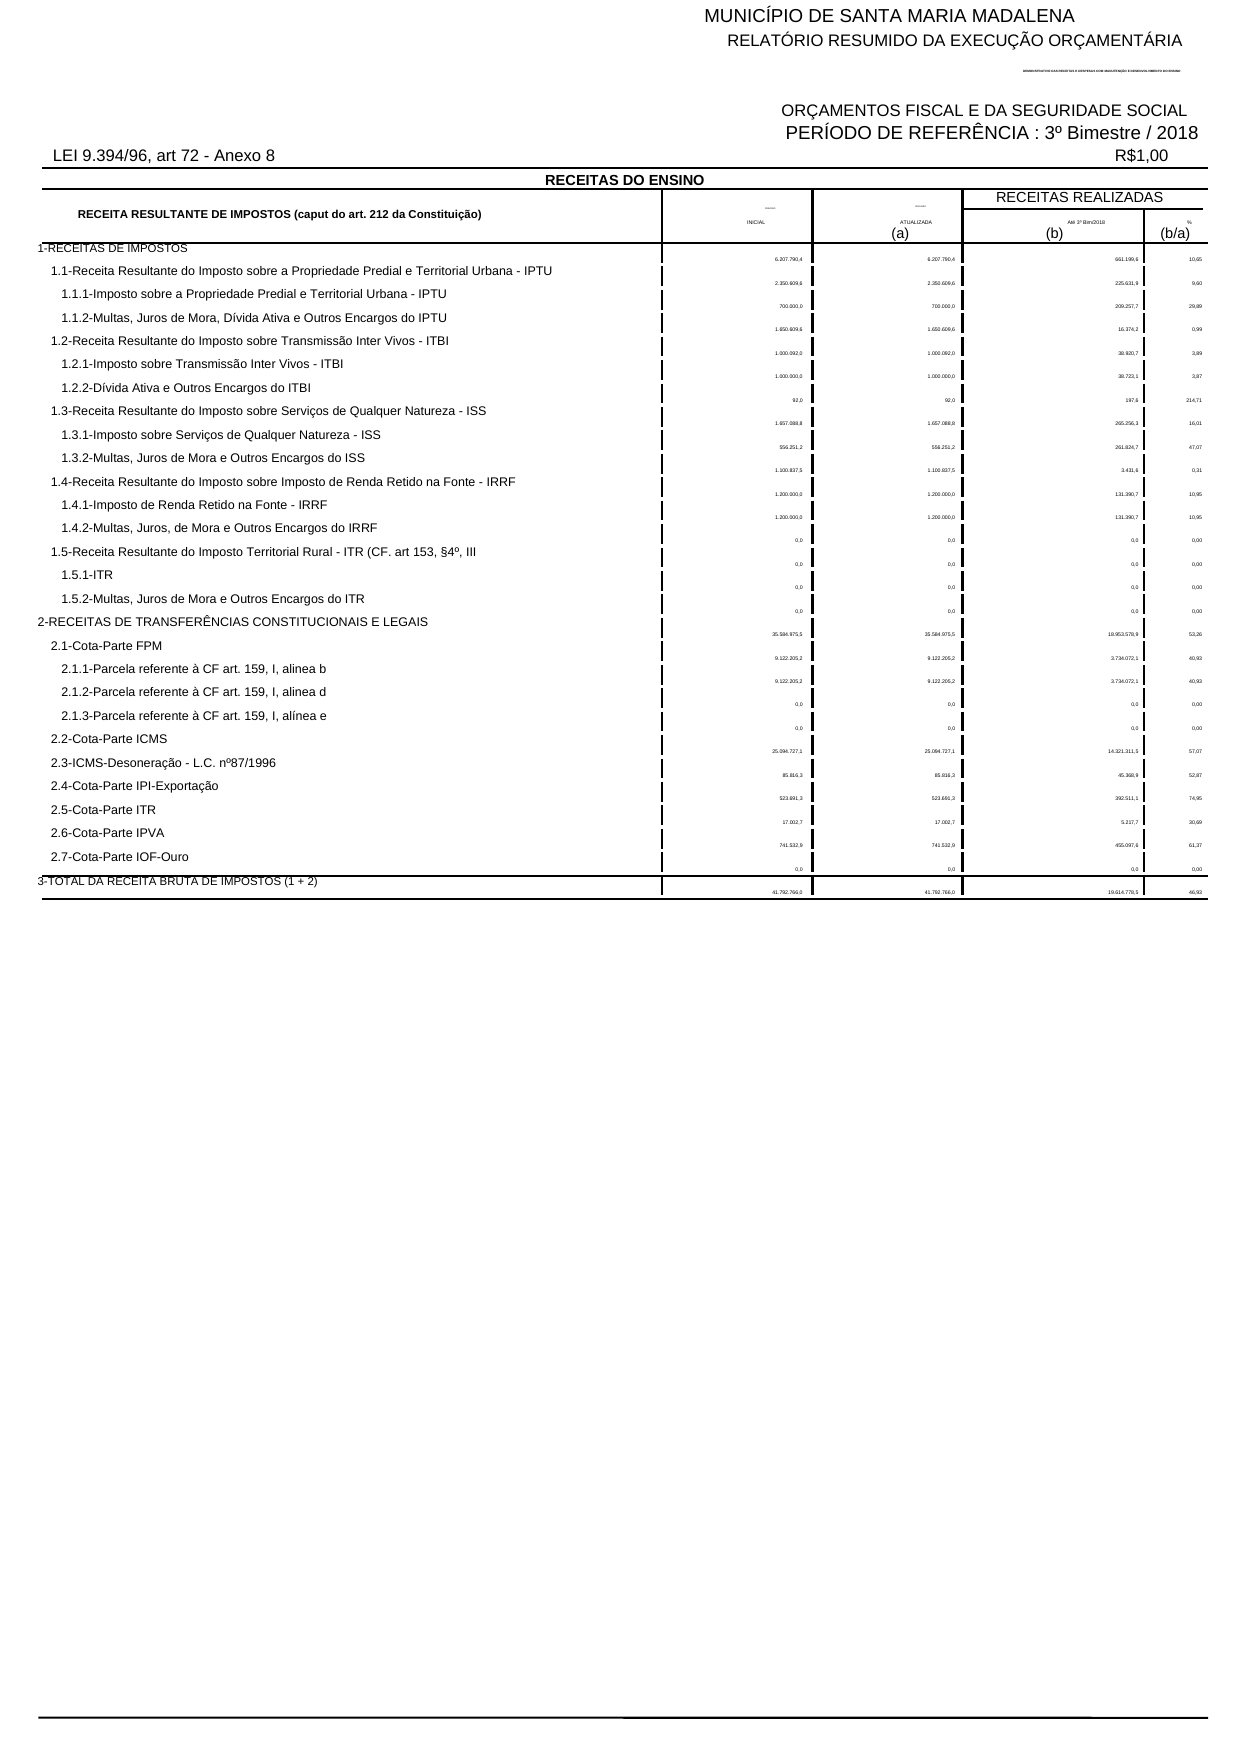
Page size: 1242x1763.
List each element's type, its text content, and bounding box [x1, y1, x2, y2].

table_cell [663, 571, 811, 582]
table_cell 0,00 [1145, 700, 1203, 708]
table_cell [1145, 290, 1203, 301]
table_cell [963, 731, 1143, 735]
table_cell 1.2-Receita Resultante do Imposto sobre Transmissão Inter Vivos - ITBI [42, 333, 662, 348]
table_cell 3,87 [1145, 371, 1203, 380]
table_cell 0,0 [964, 559, 1143, 567]
table_cell [663, 360, 811, 371]
table_cell [663, 688, 811, 699]
table_cell 1.200.000,0 [814, 512, 961, 520]
table_cell 46,93 [1145, 887, 1203, 895]
table_cell [963, 497, 1143, 501]
table_cell 1.650.609,6 [663, 325, 811, 333]
table_cell 85.816,3 [814, 770, 961, 778]
table_cell [663, 712, 811, 723]
table_cell [1203, 290, 1208, 301]
table_cell 1.000.000,0 [663, 371, 811, 380]
table_cell 741.532,9 [814, 840, 961, 848]
table_cell 2-RECEITAS DE TRANSFERÊNCIAS CONSTITUCIONAIS E LEGAIS [38, 614, 662, 629]
table_cell 3.734.072,1 [964, 676, 1143, 684]
table_cell [1203, 536, 1208, 544]
table_cell [1203, 301, 1208, 309]
table_cell [964, 430, 1143, 442]
table_cell [38, 290, 42, 301]
table_cell [38, 477, 42, 489]
table_cell 1.5-Receita Resultante do Imposto Territorial Rural - ITR (CF. art 153, §4º, III [42, 544, 662, 559]
table_cell 3-TOTAL DA RECEITA BRUTA DE IMPOSTOS (1 + 2) [38, 875, 661, 887]
table_cell [1203, 770, 1208, 778]
table_cell [963, 403, 1143, 407]
table_cell [1203, 629, 1208, 638]
table_cell 0,0 [663, 559, 811, 567]
table_cell 700.000,0 [814, 301, 961, 309]
table_cell [42, 653, 661, 661]
table_cell [38, 852, 42, 864]
table_cell [1203, 735, 1208, 746]
table_cell [1144, 403, 1203, 407]
table_cell [1203, 384, 1208, 395]
table_cell 6.207.790,4 [663, 254, 811, 263]
table_cell [663, 454, 811, 465]
table_cell 1.5.2-Multas, Juros de Mora e Outros Encargos do ITR [42, 591, 662, 606]
table_cell 1.2.1-Imposto sobre Transmissão Inter Vivos - ITBI [42, 356, 662, 371]
table_cell [1203, 169, 1208, 188]
text PERÍODO DE REFERÊNCIA : 3º Bimestre / 2018 [785, 122, 1208, 143]
table_cell 0,00 [1145, 723, 1203, 731]
table_cell 0,00 [1145, 606, 1203, 614]
table_cell [42, 418, 661, 427]
table_cell [814, 688, 961, 699]
table_cell [1145, 407, 1203, 418]
table_header [662, 144, 812, 165]
table_cell [38, 782, 42, 793]
table_cell [1145, 759, 1203, 770]
table_cell [38, 188, 42, 206]
table_cell [964, 735, 1143, 746]
table_cell 0,99 [1145, 325, 1203, 333]
table_cell [1203, 244, 1208, 254]
table_cell 0,0 [964, 723, 1143, 731]
table_cell 10,95 [1145, 489, 1203, 497]
table_cell 2.6-Cota-Parte IPVA [42, 825, 662, 840]
table_cell [814, 782, 961, 793]
table_cell 131.390,7 [964, 512, 1143, 520]
table_cell [1145, 313, 1203, 324]
table_cell [1203, 210, 1208, 220]
table_cell [814, 454, 961, 465]
table_cell [963, 356, 1143, 360]
table_cell 9.122.205,2 [814, 676, 961, 684]
table_cell [1145, 244, 1203, 254]
table_cell 0,0 [663, 864, 811, 872]
table_cell [1203, 266, 1208, 278]
table_cell [663, 524, 811, 536]
table_cell 197,6 [964, 395, 1143, 403]
table_cell 53,26 [1145, 629, 1203, 638]
table_cell 1.657.088,8 [814, 418, 961, 427]
table_cell 74,95 [1145, 793, 1203, 802]
table_cell [1203, 430, 1208, 442]
table_cell [1145, 266, 1203, 278]
table_cell 10,95 [1145, 512, 1203, 520]
table_cell [1203, 454, 1208, 465]
table_cell 556.251,2 [663, 442, 811, 450]
table_cell 392.511,1 [964, 793, 1143, 802]
table_cell [42, 301, 661, 309]
table_cell 45.368,9 [964, 770, 1143, 778]
table_cell 2.1-Cota-Parte FPM [42, 638, 662, 653]
table_cell 16,01 [1145, 418, 1203, 427]
table_cell [814, 360, 961, 371]
table_cell [1145, 477, 1203, 489]
table_cell [1203, 407, 1208, 418]
table_cell [38, 313, 42, 324]
table_cell 0,0 [964, 864, 1143, 872]
table_cell 40,93 [1145, 653, 1203, 661]
table_cell 2.5-Cota-Parte ITR [42, 802, 662, 817]
table_cell [42, 395, 661, 403]
table_cell [1203, 348, 1208, 356]
table_cell [964, 244, 1143, 254]
table_cell [1145, 618, 1203, 629]
table_cell [42, 629, 661, 638]
table_cell [662, 708, 812, 712]
table_cell [1144, 661, 1203, 665]
table_cell [38, 384, 42, 395]
table_cell [1145, 829, 1203, 840]
table_cell [1203, 418, 1208, 427]
table_cell [964, 454, 1143, 465]
table_cell 30,69 [1145, 817, 1203, 825]
table_cell [813, 661, 962, 665]
table_cell [42, 190, 661, 206]
table_cell 1.1.1-Imposto sobre a Propriedade Predial e Territorial Urbana - IPTU [42, 286, 662, 301]
table_cell [38, 430, 42, 442]
table_cell [813, 520, 962, 524]
table_cell [42, 465, 661, 473]
table_cell [38, 407, 42, 418]
table_cell 0,0 [814, 700, 961, 708]
table_cell 0,0 [663, 723, 811, 731]
table_cell [814, 290, 961, 301]
table_cell [1203, 371, 1208, 380]
table_cell [662, 403, 812, 407]
table_cell 17.002,7 [814, 817, 961, 825]
table_cell [1145, 665, 1203, 676]
table_cell 92,0 [663, 395, 811, 403]
table_cell [1203, 360, 1208, 371]
table_cell [964, 290, 1143, 301]
table_cell [964, 712, 1143, 723]
table_cell [662, 450, 812, 454]
table_cell 1.657.088,8 [663, 418, 811, 427]
table_cell [1203, 524, 1208, 536]
table_cell [814, 759, 961, 770]
table_cell 261.824,7 [964, 442, 1143, 450]
table_cell 556.251,2 [814, 442, 961, 450]
table_cell [42, 746, 661, 755]
table_cell 6.207.790,4 [814, 254, 961, 263]
table_cell [479, 210, 661, 220]
table_cell 2.350.609,6 [814, 278, 961, 286]
table_cell [663, 852, 811, 864]
table_cell [1145, 852, 1203, 864]
table_cell [1203, 688, 1208, 699]
table_cell [1203, 465, 1208, 473]
table_cell [663, 594, 811, 606]
table_cell 2.2-Cota-Parte ICMS [42, 731, 662, 746]
table_cell 14.321.311,5 [964, 746, 1143, 755]
table_cell 41.792.766,0 [814, 887, 961, 895]
table_cell 35.584.975,5 [663, 629, 811, 638]
table_cell [1144, 356, 1203, 360]
table_cell [663, 430, 811, 442]
table_cell 2.7-Cota-Parte IOF-Ouro [42, 849, 662, 864]
table_cell [814, 407, 961, 418]
table_cell (b/a) [1145, 225, 1208, 242]
table_cell 0,0 [663, 536, 811, 544]
table_cell 3,89 [1145, 348, 1203, 356]
table_cell [42, 489, 661, 497]
table_cell [814, 501, 961, 512]
table_cell 29,89 [1145, 301, 1203, 309]
table_cell [813, 356, 962, 360]
table_cell [1144, 778, 1203, 782]
table_cell [1203, 723, 1208, 731]
table_cell [964, 852, 1143, 864]
table_cell [813, 497, 962, 501]
table_cell [813, 333, 962, 337]
table_cell [1203, 618, 1208, 629]
table_cell [663, 266, 811, 278]
table_cell [964, 688, 1143, 699]
table_cell [1203, 512, 1208, 520]
table_cell 209.257,7 [964, 301, 1143, 309]
table_cell [813, 286, 962, 290]
text MUNICÍPIO DE SANTA MARIA MADALENA [704, 5, 1208, 26]
table_cell [963, 661, 1143, 665]
table_cell [663, 225, 811, 242]
table_cell [1145, 877, 1203, 887]
table_cell [663, 190, 811, 206]
table_cell 523.691,3 [814, 793, 961, 802]
table_cell 0,31 [1145, 465, 1203, 473]
table_cell [1145, 384, 1203, 395]
table_cell [38, 225, 42, 242]
table_cell [38, 454, 42, 465]
table_cell RECEITAS DO ENSINO [42, 169, 812, 188]
table_cell [1145, 454, 1203, 465]
table_cell [42, 840, 661, 848]
table_cell [1144, 708, 1203, 712]
table_cell [42, 225, 661, 242]
table_cell [42, 512, 661, 520]
table_cell [1203, 805, 1208, 817]
table_cell 0,0 [814, 864, 961, 872]
table_cell [813, 450, 962, 454]
table_cell 47,07 [1145, 442, 1203, 450]
table_cell 1.5.1-ITR [42, 567, 662, 582]
table_cell [38, 501, 42, 512]
table_cell [1203, 887, 1208, 895]
table_cell [663, 665, 811, 676]
table_cell 455.097,6 [964, 840, 1143, 848]
table_cell [964, 313, 1143, 324]
table_cell 25.094.727,1 [814, 746, 961, 755]
table_cell [1203, 313, 1208, 324]
table_cell 1.3-Receita Resultante do Imposto sobre Serviços de Qualquer Natureza - ISS [42, 403, 662, 418]
table_cell 0,0 [663, 700, 811, 708]
table_cell [1203, 548, 1208, 559]
table_cell [1203, 278, 1208, 286]
table_cell [38, 266, 42, 278]
table_cell [1145, 524, 1203, 536]
table_cell [662, 661, 812, 665]
table_cell [42, 770, 661, 778]
table_cell [1203, 665, 1208, 676]
table_cell [1203, 325, 1208, 333]
table_cell 1.650.609,6 [814, 325, 961, 333]
table_cell [42, 536, 661, 544]
table_cell 19.614.778,5 [964, 887, 1143, 895]
table_cell [38, 548, 42, 559]
table_cell 85.816,3 [663, 770, 811, 778]
table_cell [38, 712, 42, 723]
table_cell [1203, 641, 1208, 653]
table_cell (caput do art. 212 da Constituição) [296, 210, 479, 220]
table_cell [38, 167, 42, 188]
table_cell 0,0 [814, 536, 961, 544]
table_cell [663, 407, 811, 418]
table_cell 700.000,0 [663, 301, 811, 309]
table_cell [38, 735, 42, 746]
table_cell [38, 524, 42, 536]
table_cell [814, 665, 961, 676]
table_cell [963, 286, 1143, 290]
table_cell [814, 190, 961, 206]
table_cell 3.431,6 [964, 465, 1143, 473]
table_cell [663, 384, 811, 395]
table_cell 41.792.766,0 [663, 887, 811, 895]
table_cell [42, 348, 661, 356]
table_cell [1203, 442, 1208, 450]
table_cell 1.100.837,5 [663, 465, 811, 473]
table_cell [964, 384, 1143, 395]
table_cell [1144, 286, 1203, 290]
table_cell 741.532,9 [663, 840, 811, 848]
table_cell 10,65 [1145, 254, 1203, 263]
table_cell [42, 325, 661, 333]
table_cell [1145, 735, 1203, 746]
table_cell 523.691,3 [663, 793, 811, 802]
table_cell 0,00 [1145, 583, 1203, 591]
table_cell [38, 337, 42, 348]
table_cell [814, 594, 961, 606]
table_cell 18.953.578,9 [964, 629, 1143, 638]
table_cell INICIAL [663, 220, 811, 225]
table_cell [814, 735, 961, 746]
table_cell 1.000.092,0 [814, 348, 961, 356]
table_cell [814, 266, 961, 278]
table_cell [662, 286, 812, 290]
table_cell [963, 825, 1143, 829]
table_cell [1203, 793, 1208, 802]
table_cell 9.122.205,2 [663, 653, 811, 661]
table_cell [662, 356, 812, 360]
table_cell [1203, 852, 1208, 864]
table_cell [663, 244, 811, 254]
table_cell [663, 641, 811, 653]
table_cell [964, 759, 1143, 770]
table_cell 1.1-Receita Resultante do Imposto sobre a Propriedade Predial e Territorial Urbana - IPTU [42, 263, 662, 278]
table_cell [964, 665, 1143, 676]
table_cell [42, 864, 661, 872]
table_cell [964, 477, 1143, 489]
table_cell [963, 778, 1143, 782]
table_cell 0,0 [814, 606, 961, 614]
table_cell 0,0 [964, 700, 1143, 708]
table_cell [813, 614, 962, 618]
table_cell [662, 614, 812, 618]
table_cell [663, 829, 811, 840]
table_cell 131.390,7 [964, 489, 1143, 497]
table_cell [963, 520, 1143, 524]
table_cell 214,71 [1145, 395, 1203, 403]
table_cell [1145, 571, 1203, 582]
table_cell 1.200.000,0 [663, 512, 811, 520]
table_cell [964, 360, 1143, 371]
table_cell [663, 501, 811, 512]
table_cell 1.100.837,5 [814, 465, 961, 473]
table_cell [663, 618, 811, 629]
table_cell [1144, 567, 1203, 571]
table_cell [663, 477, 811, 489]
table_cell [814, 384, 961, 395]
table_cell [964, 210, 1143, 220]
table_cell [1203, 477, 1208, 489]
table_cell [964, 548, 1143, 559]
table_cell [1203, 759, 1208, 770]
table_cell [38, 641, 42, 653]
table_cell [42, 606, 661, 614]
table_cell [1145, 782, 1203, 793]
table_cell 0,0 [964, 606, 1143, 614]
table_cell [42, 817, 661, 825]
table_cell [1203, 700, 1208, 708]
table_cell [963, 169, 1143, 188]
table_cell [1203, 337, 1208, 348]
table_cell 2.350.609,6 [663, 278, 811, 286]
table_cell [814, 337, 961, 348]
table_cell [663, 759, 811, 770]
table_cell [964, 524, 1143, 536]
table_cell [663, 782, 811, 793]
table_cell [964, 618, 1143, 629]
table_cell 265.256,3 [964, 418, 1143, 427]
table_cell [1144, 497, 1203, 501]
table_cell 9.122.205,2 [814, 653, 961, 661]
table_cell [814, 805, 961, 817]
table_cell [814, 313, 961, 324]
table_cell 1.2.2-Dívida Ativa e Outros Encargos do ITBI [42, 380, 662, 395]
table_cell [1144, 825, 1203, 829]
table_cell 0,00 [1145, 864, 1203, 872]
table_cell 1-RECEITAS DE IMPOSTOS [38, 242, 661, 254]
table_cell [814, 829, 961, 840]
table_cell [38, 571, 42, 582]
table_cell [964, 641, 1143, 653]
table_cell [42, 278, 661, 286]
table_cell 52,87 [1145, 770, 1203, 778]
table_cell [1203, 829, 1208, 840]
table_cell 1.000.000,0 [814, 371, 961, 380]
table_cell [1145, 688, 1203, 699]
table_cell [1203, 817, 1208, 825]
table_cell [1203, 653, 1208, 661]
table_cell [38, 829, 42, 840]
table_cell 225.631,9 [964, 278, 1143, 286]
table_cell 38.723,1 [964, 371, 1143, 380]
table_cell [964, 805, 1143, 817]
table_cell [42, 371, 661, 380]
table_cell [813, 403, 962, 407]
table_cell [963, 614, 1143, 618]
table_cell [1145, 548, 1203, 559]
table_cell [1203, 571, 1208, 582]
table_cell [663, 210, 811, 220]
table_cell [814, 244, 961, 254]
table_cell [1203, 594, 1208, 606]
table_cell 1.3.2-Multas, Juros de Mora e Outros Encargos do ISS [42, 450, 662, 465]
table_cell [964, 266, 1143, 278]
table_cell [662, 567, 812, 571]
table_cell 61,37 [1145, 840, 1203, 848]
table_cell 17.002,7 [663, 817, 811, 825]
table_cell [814, 641, 961, 653]
table_cell [814, 430, 961, 442]
table_cell [38, 210, 42, 220]
table_cell [964, 501, 1143, 512]
table_cell RECEITA RESULTANTE DE IMPOSTOS [42, 210, 296, 220]
table_cell [1203, 395, 1208, 403]
table_cell [663, 735, 811, 746]
table_cell [42, 700, 661, 708]
table_cell [663, 548, 811, 559]
table_cell 92,0 [814, 395, 961, 403]
table_cell [814, 571, 961, 582]
table_cell [813, 567, 962, 571]
table_cell [814, 210, 961, 220]
table_cell [38, 594, 42, 606]
table_cell % [1145, 220, 1203, 225]
table_cell 1.3.1-Imposto sobre Serviços de Qualquer Natureza - ISS [42, 427, 662, 442]
text ORÇAMENTOS FISCAL E DA SEGURIDADE SOCIAL [781, 101, 1208, 120]
table_cell 0,00 [1145, 559, 1203, 567]
table_cell [1203, 676, 1208, 684]
table_cell [1203, 501, 1208, 512]
table_cell [662, 520, 812, 524]
table_cell [813, 708, 962, 712]
table_cell [662, 778, 812, 782]
table_cell [963, 450, 1143, 454]
table_cell [38, 688, 42, 699]
table_cell [42, 559, 661, 567]
table_cell [662, 497, 812, 501]
table_cell 2.4-Cota-Parte IPI-Exportação [42, 778, 662, 793]
table_cell [1145, 337, 1203, 348]
table_cell 1.4-Receita Resultante do Imposto sobre Imposto de Renda Retido na Fonte - IRRF [42, 474, 662, 489]
table_cell [38, 665, 42, 676]
table_cell [964, 337, 1143, 348]
table_cell [1145, 805, 1203, 817]
table_cell [964, 782, 1143, 793]
table_cell [963, 708, 1143, 712]
table_cell 0,0 [814, 723, 961, 731]
table_header LEI 9.394/96, art 72 - Anexo 8 [42, 144, 662, 165]
table_cell [42, 442, 661, 450]
table_cell 3.734.072,1 [964, 653, 1143, 661]
table_cell [963, 567, 1143, 571]
table_cell [662, 731, 812, 735]
table_header R$1,00 [963, 144, 1208, 165]
table_cell [1203, 877, 1208, 887]
table_cell [1144, 731, 1203, 735]
table_cell [964, 571, 1143, 582]
table_cell [814, 712, 961, 723]
table_cell [964, 877, 1143, 887]
table_cell Até 3º Bim/2018 [964, 220, 1143, 225]
table_cell 16.374,2 [964, 325, 1143, 333]
table_cell [1203, 712, 1208, 723]
table_cell [1144, 520, 1203, 524]
table_cell [662, 333, 812, 337]
table_header [813, 144, 962, 165]
table_cell 661.199,6 [964, 254, 1143, 263]
table_cell [964, 829, 1143, 840]
table_cell [813, 169, 962, 188]
table_cell [38, 360, 42, 371]
table_cell 0,00 [1145, 536, 1203, 544]
table_cell 9,60 [1145, 278, 1203, 286]
text RELATÓRIO RESUMIDO DA EXECUÇÃO ORÇAMENTÁRIA [727, 31, 1208, 50]
table_cell [663, 313, 811, 324]
table_cell ATUALIZADA [814, 220, 961, 225]
table_cell [663, 290, 811, 301]
table_cell 2.1.1-Parcela referente à CF art. 159, I, alinea b [42, 661, 662, 676]
table_cell (a) [814, 225, 961, 242]
table_cell [42, 254, 661, 263]
table_cell [814, 524, 961, 536]
table_cell [1203, 583, 1208, 591]
table_cell 1.000.092,0 [663, 348, 811, 356]
table_cell [663, 337, 811, 348]
table_cell 0,0 [964, 583, 1143, 591]
table_cell 2.1.3-Parcela referente à CF art. 159, I, alínea e [42, 708, 662, 723]
table_cell 0,0 [964, 536, 1143, 544]
table_cell [663, 877, 811, 887]
table_cell 1.1.2-Multas, Juros de Mora, Dívida Ativa e Outros Encargos do IPTU [42, 310, 662, 324]
table_cell (b) [964, 225, 1143, 242]
table_cell [1145, 712, 1203, 723]
table_cell 1.200.000,0 [663, 489, 811, 497]
table_cell [963, 333, 1143, 337]
table_cell [42, 887, 661, 895]
table_cell [1203, 559, 1208, 567]
table_cell 38.920,7 [964, 348, 1143, 356]
table_cell [813, 825, 962, 829]
table_cell 40,93 [1145, 676, 1203, 684]
table_cell RECEITAS REALIZADAS [964, 190, 1208, 206]
table_cell [814, 877, 961, 887]
table_cell [1145, 501, 1203, 512]
table_cell [42, 723, 661, 731]
table_cell 9.122.205,2 [663, 676, 811, 684]
table_cell [1203, 746, 1208, 755]
table_cell [814, 618, 961, 629]
table_cell [662, 825, 812, 829]
table_cell 57,07 [1145, 746, 1203, 755]
table_cell [42, 676, 661, 684]
table_cell [1203, 254, 1208, 263]
table_cell [814, 548, 961, 559]
table_cell [964, 594, 1143, 606]
table_cell [1203, 864, 1208, 872]
table_cell [1144, 333, 1203, 337]
table_header [38, 144, 42, 165]
table_cell [1144, 614, 1203, 618]
table_cell [1145, 210, 1203, 220]
table_cell [814, 852, 961, 864]
table_cell 0,0 [814, 559, 961, 567]
table_cell [814, 477, 961, 489]
table_cell [813, 778, 962, 782]
table_cell [42, 220, 661, 225]
table_cell 25.094.727,1 [663, 746, 811, 755]
table_cell [1145, 360, 1203, 371]
table_cell 35.584.975,5 [814, 629, 961, 638]
table_cell [964, 407, 1143, 418]
table_cell [1203, 840, 1208, 848]
table_cell 0,0 [663, 583, 811, 591]
table_cell 1.200.000,0 [814, 489, 961, 497]
table_cell [42, 793, 661, 802]
table_cell [663, 805, 811, 817]
table_cell 0,0 [814, 583, 961, 591]
table_cell [1145, 430, 1203, 442]
table_cell 1.4.2-Multas, Juros, de Mora e Outros Encargos do IRRF [42, 520, 662, 536]
table_cell [1203, 489, 1208, 497]
table_cell [1144, 450, 1203, 454]
table_cell [38, 759, 42, 770]
table_cell 1.4.1-Imposto de Renda Retido na Fonte - IRRF [42, 497, 662, 512]
table_cell [42, 583, 661, 591]
table_cell [1144, 169, 1203, 188]
table_cell 0,0 [663, 606, 811, 614]
table_cell [1203, 782, 1208, 793]
table_cell [1145, 594, 1203, 606]
table_cell [1203, 606, 1208, 614]
table_cell [1145, 641, 1203, 653]
table_cell 2.1.2-Parcela referente à CF art. 159, I, alinea d [42, 685, 662, 699]
table_cell [813, 731, 962, 735]
table_cell 2.3-ICMS-Desoneração - L.C. nº87/1996 [42, 755, 662, 770]
table_cell [38, 805, 42, 817]
table_cell 5.217,7 [964, 817, 1143, 825]
